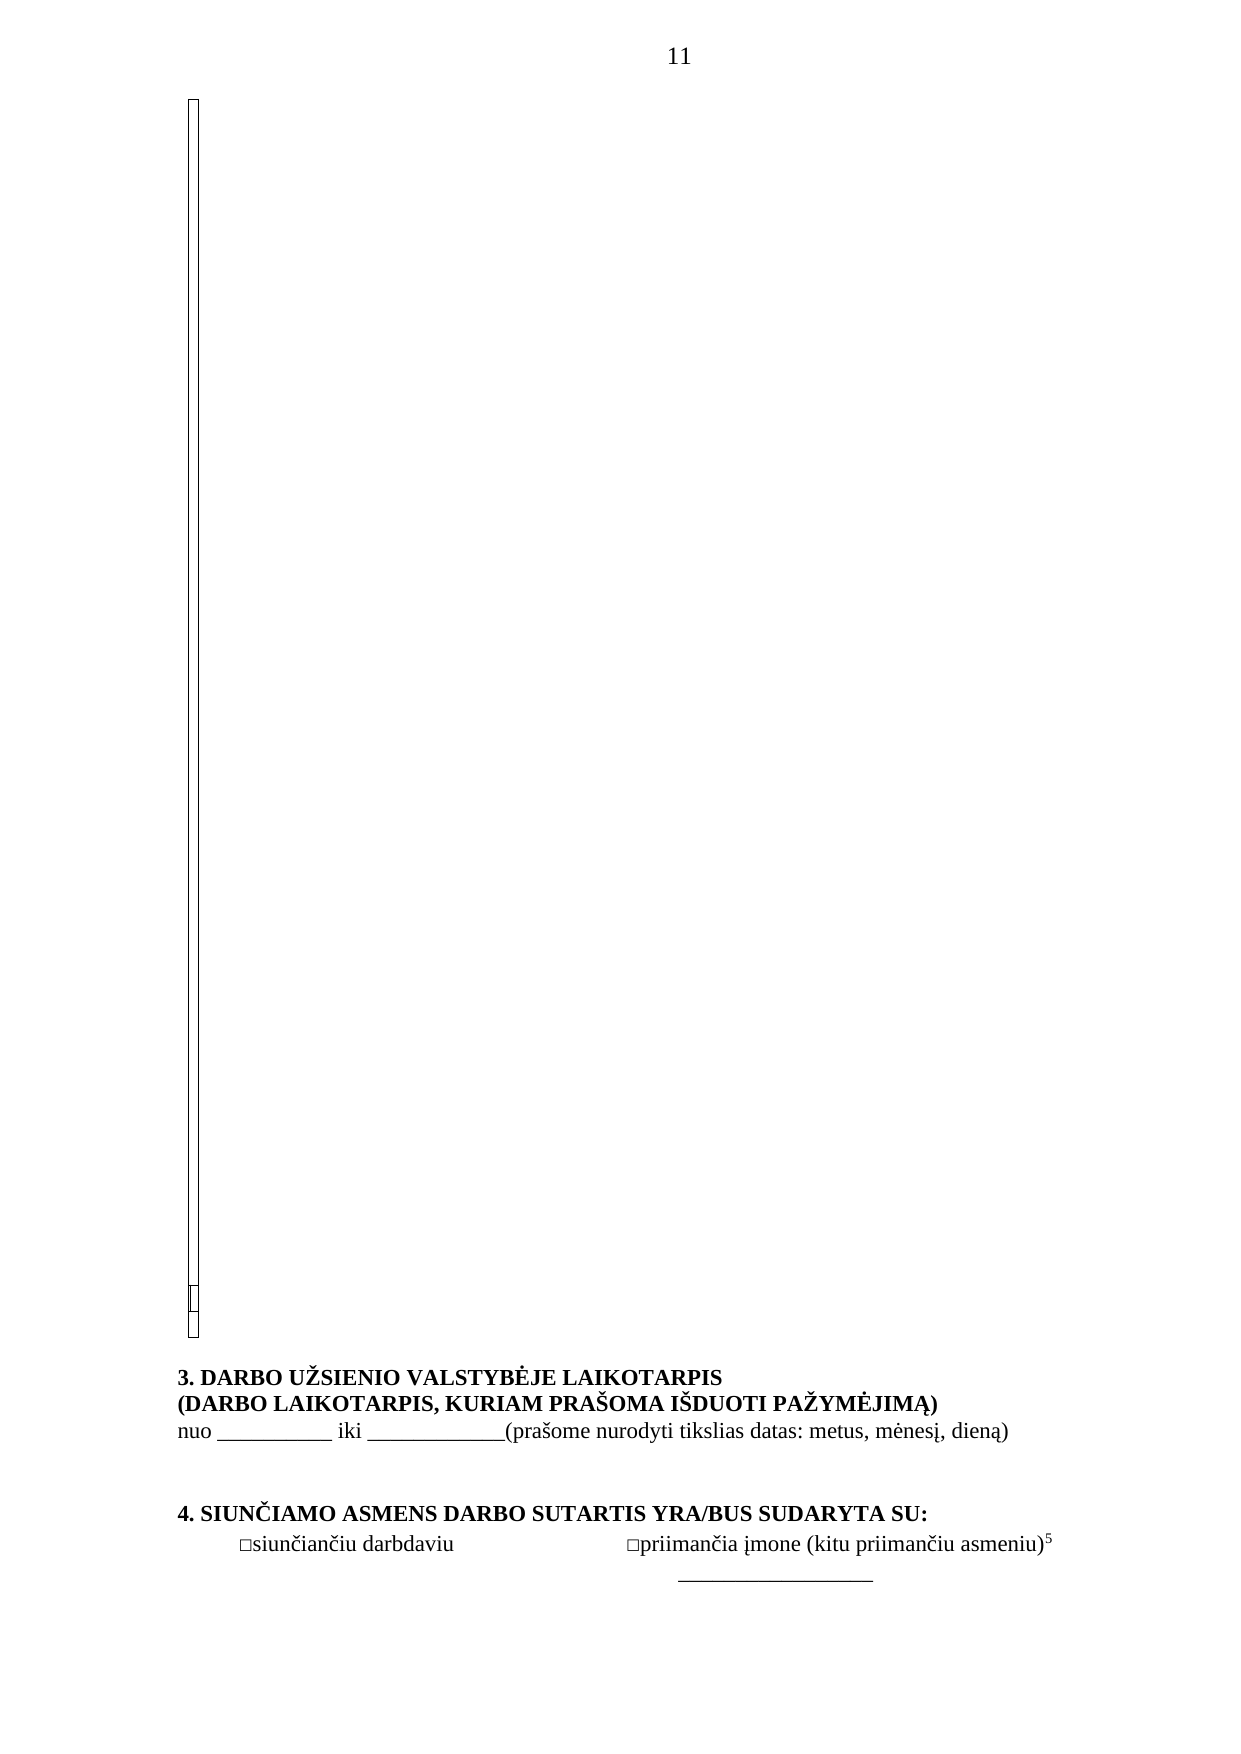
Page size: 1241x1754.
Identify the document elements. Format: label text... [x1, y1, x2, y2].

text 3. DARBO UŽSIENIO VALSTYBĖJE LAIKOTARPIS [177, 1364, 1181, 1390]
text 4. Siunčiamo asmens darbo sutartis yra/bus sudaryta su: [177, 1501, 1181, 1527]
text ☐siunčiančiu darbdaviu ☐priimančia įmone (kitu priimančiu asmeniu)5 [177, 1527, 1181, 1558]
table_cell Priimančios įmonės (kito priimančio asmens) ryšys su siunčiančia dirbti įmone (darbdaviu) ☐dukterinė įmonė3 ☐patronuojanti įmonė3 ☐filialas, atstovybė ☐kita (prašome nurodyti ryšį su siunčiančia dirbti įmone/darbdaviu) ______________________ [189, 100, 198, 1284]
text (DARBO LAIKOTARPIS, KURIAM PRAŠOMA IŠDUOTI PAŽYMĖJIMĄ) [177, 1390, 1181, 1417]
text _________________ [678, 1558, 1181, 1584]
text nuo __________ iki ____________(prašome nurodyti tikslias datas: metus, mėnesį, dieną) [177, 1417, 1181, 1443]
